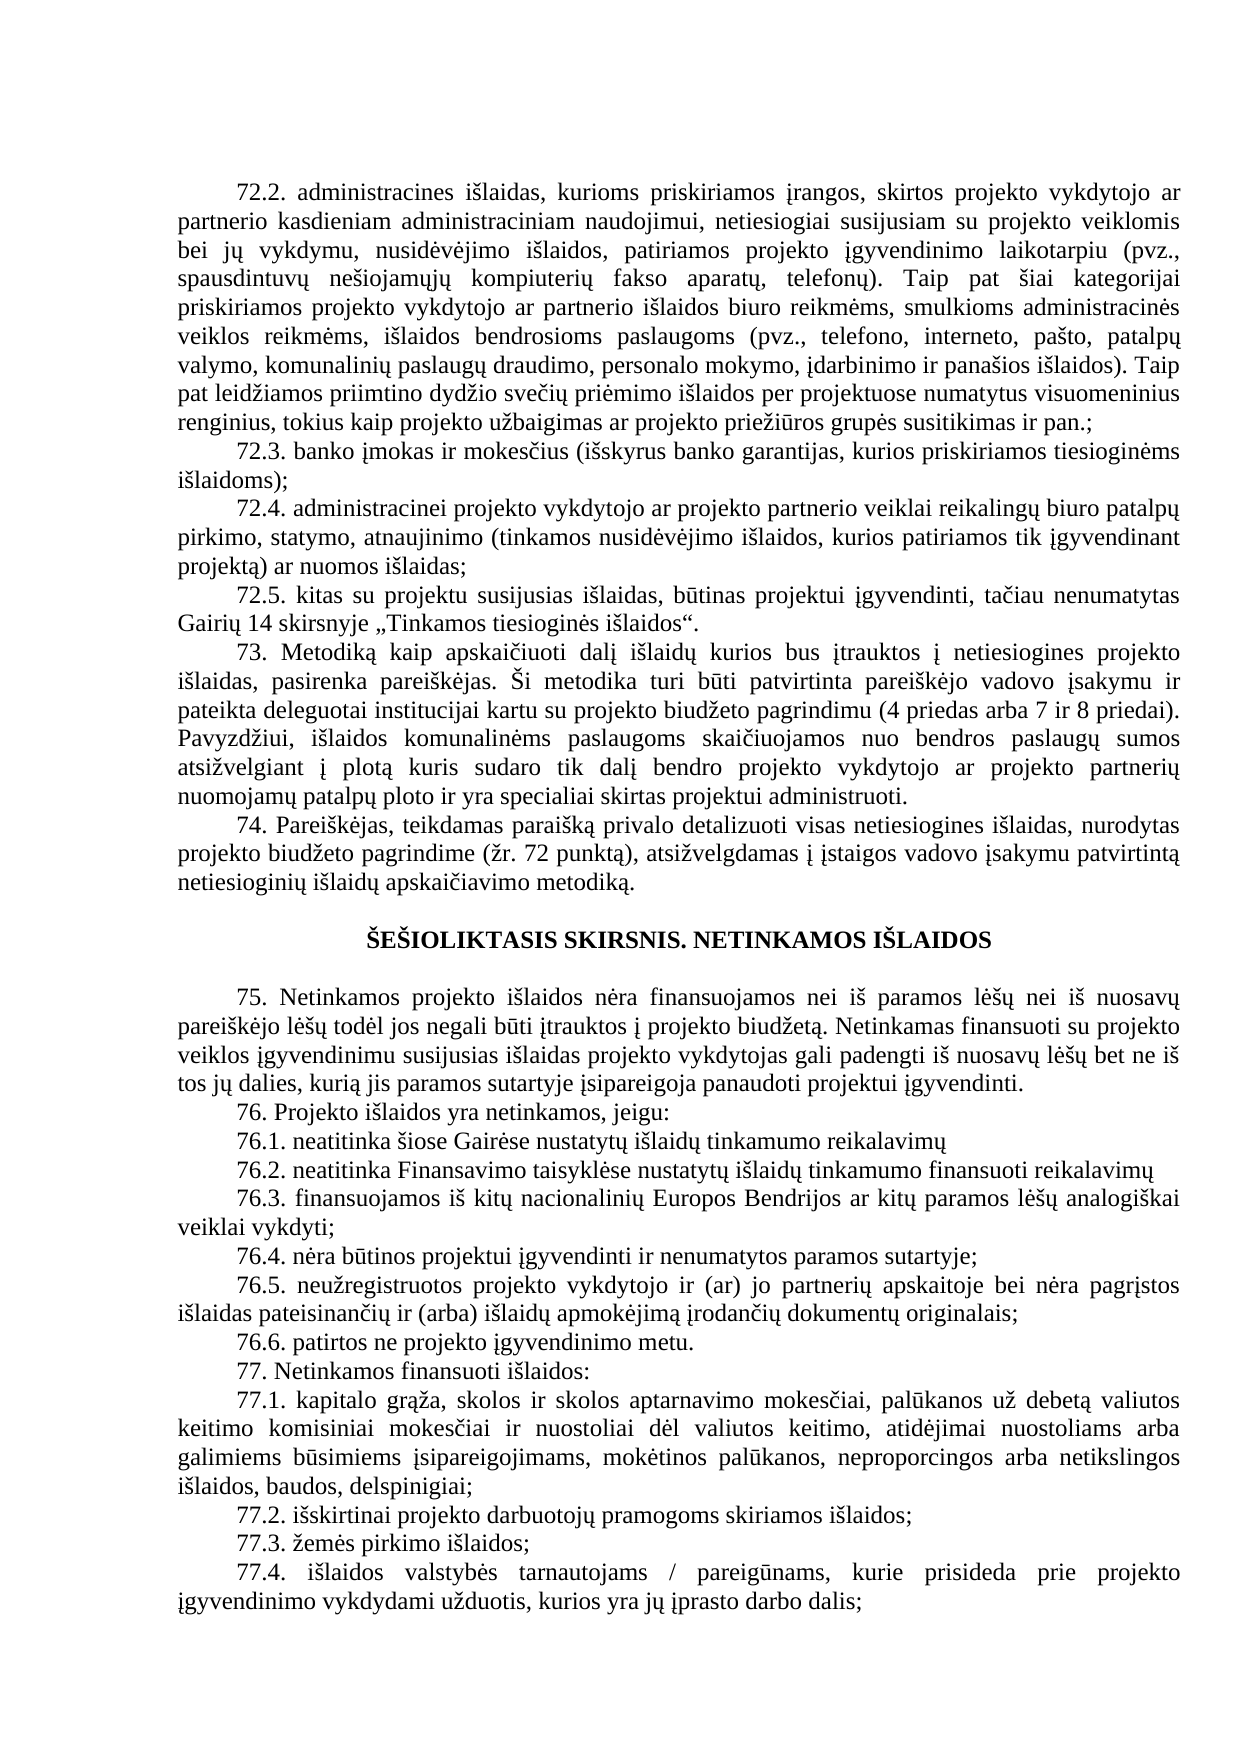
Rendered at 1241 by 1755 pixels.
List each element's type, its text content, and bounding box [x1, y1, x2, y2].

text 77.2. išskirtinai projekto darbuotojų pramogoms skiriamos išlaidos; [177, 1500, 1181, 1528]
text 76.1. neatitinka šiose Gairėse nustatytų išlaidų tinkamumo reikalavimų [177, 1126, 1181, 1155]
text 72.5. kitas su projektu susijusias išlaidas, būtinas projektui įgyvendinti, tačiau nenumatytas Gairių 14 skirsnyje „Tinkamos tiesioginės išlaidos“. [177, 580, 1181, 637]
text 72.2. administracines išlaidas, kurioms priskiriamos įrangos, skirtos projekto vykdytojo ar partnerio kasdieniam administraciniam naudojimui, netiesiogiai susijusiam su projekto veiklomis bei jų vykdymu, nusidėvėjimo išlaidos, patiriamos projekto įgyvendinimo laikotarpiu (pvz., spausdintuvų nešiojamųjų kompiuterių fakso aparatų, telefonų). Taip pat šiai kategorijai priskiriamos projekto vykdytojo ar partnerio išlaidos biuro reikmėms, smulkioms administracinės veiklos reikmėms, išlaidos bendrosioms paslaugoms (pvz., telefono, interneto, pašto, patalpų valymo, komunalinių paslaugų draudimo, personalo mokymo, įdarbinimo ir panašios išlaidos). Taip pat leidžiamos priimtino dydžio svečių priėmimo išlaidos per projektuose numatytus visuomeninius renginius, tokius kaip projekto užbaigimas ar projekto priežiūros grupės susitikimas ir pan.; [177, 177, 1181, 436]
text 77.1. kapitalo grąža, skolos ir skolos aptarnavimo mokesčiai, palūkanos už debetą valiutos keitimo komisiniai mokesčiai ir nuostoliai dėl valiutos keitimo, atidėjimai nuostoliams arba galimiems būsimiems įsipareigojimams, mokėtinos palūkanos, neproporcingos arba netikslingos išlaidos, baudos, delspinigiai; [177, 1385, 1181, 1500]
text 77.3. žemės pirkimo išlaidos; [177, 1528, 1181, 1557]
text 77.4. išlaidos valstybės tarnautojams / pareigūnams, kurie prisideda prie projekto įgyvendinimo vykdydami užduotis, kurios yra jų įprasto darbo dalis; [177, 1557, 1181, 1615]
text 72.4. administracinei projekto vykdytojo ar projekto partnerio veiklai reikalingų biuro patalpų pirkimo, statymo, atnaujinimo (tinkamos nusidėvėjimo išlaidos, kurios patiriamos tik įgyvendinant projektą) ar nuomos išlaidas; [177, 493, 1181, 580]
text 74. Pareiškėjas, teikdamas paraišką privalo detalizuoti visas netiesiogines išlaidas, nurodytas projekto biudžeto pagrindime (žr. 72 punktą), atsižvelgdamas į įstaigos vadovo įsakymu patvirtintą netiesioginių išlaidų apskaičiavimo metodiką. [177, 810, 1181, 896]
text 73. Metodiką kaip apskaičiuoti dalį išlaidų kurios bus įtrauktos į netiesiogines projekto išlaidas, pasirenka pareiškėjas. Ši metodika turi būti patvirtinta pareiškėjo vadovo įsakymu ir pateikta deleguotai institucijai kartu su projekto biudžeto pagrindimu (4 priedas arba 7 ir 8 priedai). Pavyzdžiui, išlaidos komunalinėms paslaugoms skaičiuojamos nuo bendros paslaugų sumos atsižvelgiant į plotą kuris sudaro tik dalį bendro projekto vykdytojo ar projekto partnerių nuomojamų patalpų ploto ir yra specialiai skirtas projektui administruoti. [177, 637, 1181, 810]
text ŠEŠIOLIKTASIS SKIRSNIS. NETINKAMOS IŠLAIDOS [177, 925, 1181, 953]
text 76.5. neužregistruotos projekto vykdytojo ir (ar) jo partnerių apskaitoje bei nėra pagrįstos išlaidas pateisinančių ir (arba) išlaidų apmokėjimą įrodančių dokumentų originalais; [177, 1270, 1181, 1327]
text 76.3. finansuojamos iš kitų nacionalinių Europos Bendrijos ar kitų paramos lėšų analogiškai veiklai vykdyti; [177, 1183, 1181, 1241]
text 76. Projekto išlaidos yra netinkamos, jeigu: [177, 1097, 1181, 1126]
text 75. Netinkamos projekto išlaidos nėra finansuojamos nei iš paramos lėšų nei iš nuosavų pareiškėjo lėšų todėl jos negali būti įtrauktos į projekto biudžetą. Netinkamas finansuoti su projekto veiklos įgyvendinimu susijusias išlaidas projekto vykdytojas gali padengti iš nuosavų lėšų bet ne iš tos jų dalies, kurią jis paramos sutartyje įsipareigoja panaudoti projektui įgyvendinti. [177, 982, 1181, 1097]
text 76.2. neatitinka Finansavimo taisyklėse nustatytų išlaidų tinkamumo finansuoti reikalavimų [177, 1155, 1181, 1183]
text 77. Netinkamos finansuoti išlaidos: [177, 1356, 1181, 1385]
text 76.4. nėra būtinos projektui įgyvendinti ir nenumatytos paramos sutartyje; [177, 1241, 1181, 1270]
text 72.3. banko įmokas ir mokesčius (išskyrus banko garantijas, kurios priskiriamos tiesioginėms išlaidoms); [177, 436, 1181, 493]
text 76.6. patirtos ne projekto įgyvendinimo metu. [177, 1327, 1181, 1356]
